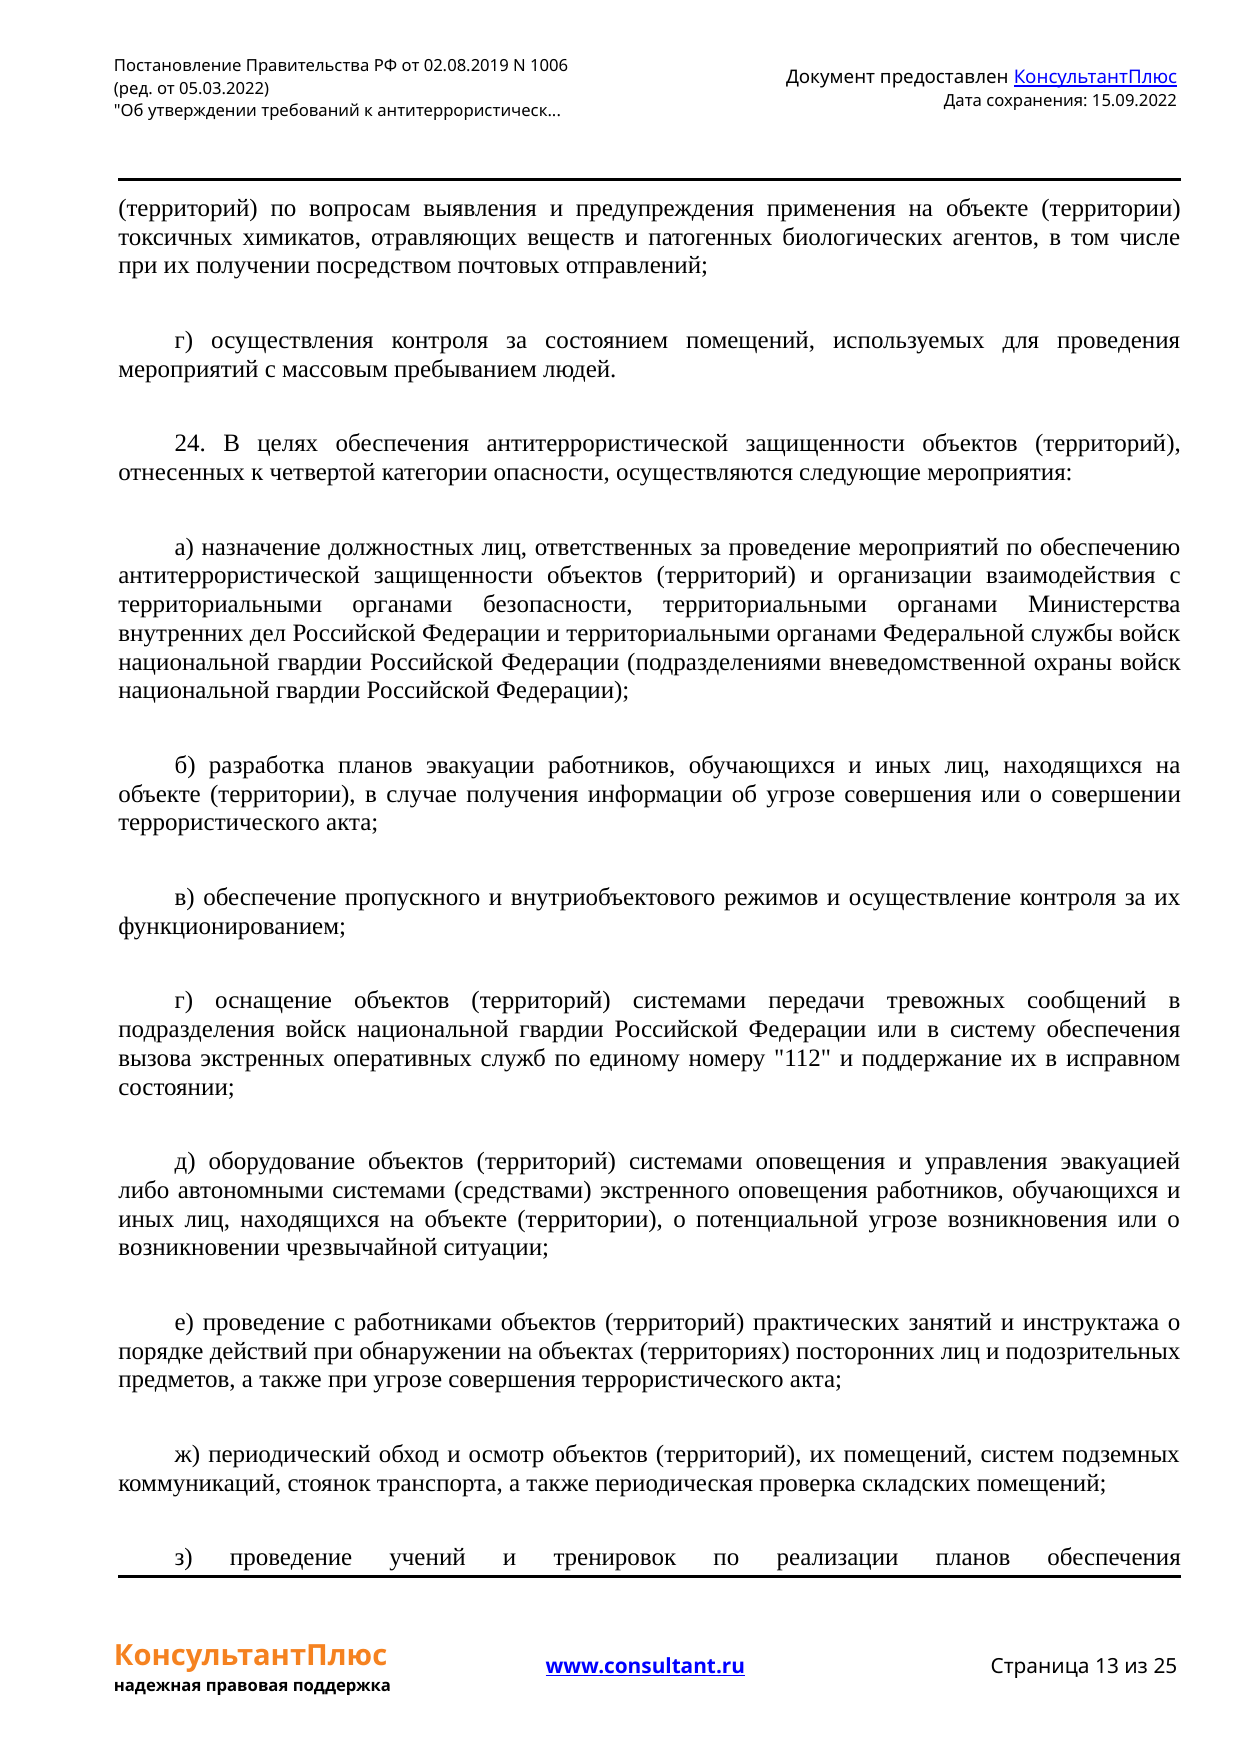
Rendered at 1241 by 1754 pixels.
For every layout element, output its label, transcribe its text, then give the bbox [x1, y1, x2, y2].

text в) обеспечение пропускного и внутриобъектового режимов и осуществление контроля за их функционированием; [118, 882, 1181, 939]
text д) оборудование объектов (территорий) системами оповещения и управления эвакуацией либо автономными системами (средствами) экстренного оповещения работников, обучающихся и иных лиц, находящихся на объекте (территории), о потенциальной угрозе возникновения или о возникновении чрезвычайной ситуации; [118, 1146, 1181, 1261]
text (территорий) по вопросам выявления и предупреждения применения на объекте (территории) токсичных химикатов, отравляющих веществ и патогенных биологических агентов, в том числе при их получении посредством почтовых отправлений; [118, 193, 1181, 279]
text а) назначение должностных лиц, ответственных за проведение мероприятий по обеспечению антитеррористической защищенности объектов (территорий) и организации взаимодействия с территориальными органами безопасности, территориальными органами Министерства внутренних дел Российской Федерации и территориальными органами Федеральной службы войск национальной гвардии Российской Федерации (подразделениями вневедомственной охраны войск национальной гвардии Российской Федерации); [118, 532, 1181, 704]
text г) осуществления контроля за состоянием помещений, используемых для проведения мероприятий с массовым пребыванием людей. [118, 325, 1181, 382]
text з) проведение учений и тренировок по реализации планов обеспечения [118, 1542, 1181, 1571]
text 24. В целях обеспечения антитеррористической защищенности объектов (территорий), отнесенных к четвертой категории опасности, осуществляются следующие мероприятия: [118, 428, 1181, 486]
text б) разработка планов эвакуации работников, обучающихся и иных лиц, находящихся на объекте (территории), в случае получения информации об угрозе совершения или о совершении террористического акта; [118, 750, 1181, 836]
text ж) периодический обход и осмотр объектов (территорий), их помещений, систем подземных коммуникаций, стоянок транспорта, а также периодическая проверка складских помещений; [118, 1439, 1181, 1497]
text г) оснащение объектов (территорий) системами передачи тревожных сообщений в подразделения войск национальной гвардии Российской Федерации или в систему обеспечения вызова экстренных оперативных служб по единому номеру "112" и поддержание их в исправном состоянии; [118, 985, 1181, 1100]
text е) проведение с работниками объектов (территорий) практических занятий и инструктажа о порядке действий при обнаружении на объектах (территориях) посторонних лиц и подозрительных предметов, а также при угрозе совершения террористического акта; [118, 1307, 1181, 1393]
